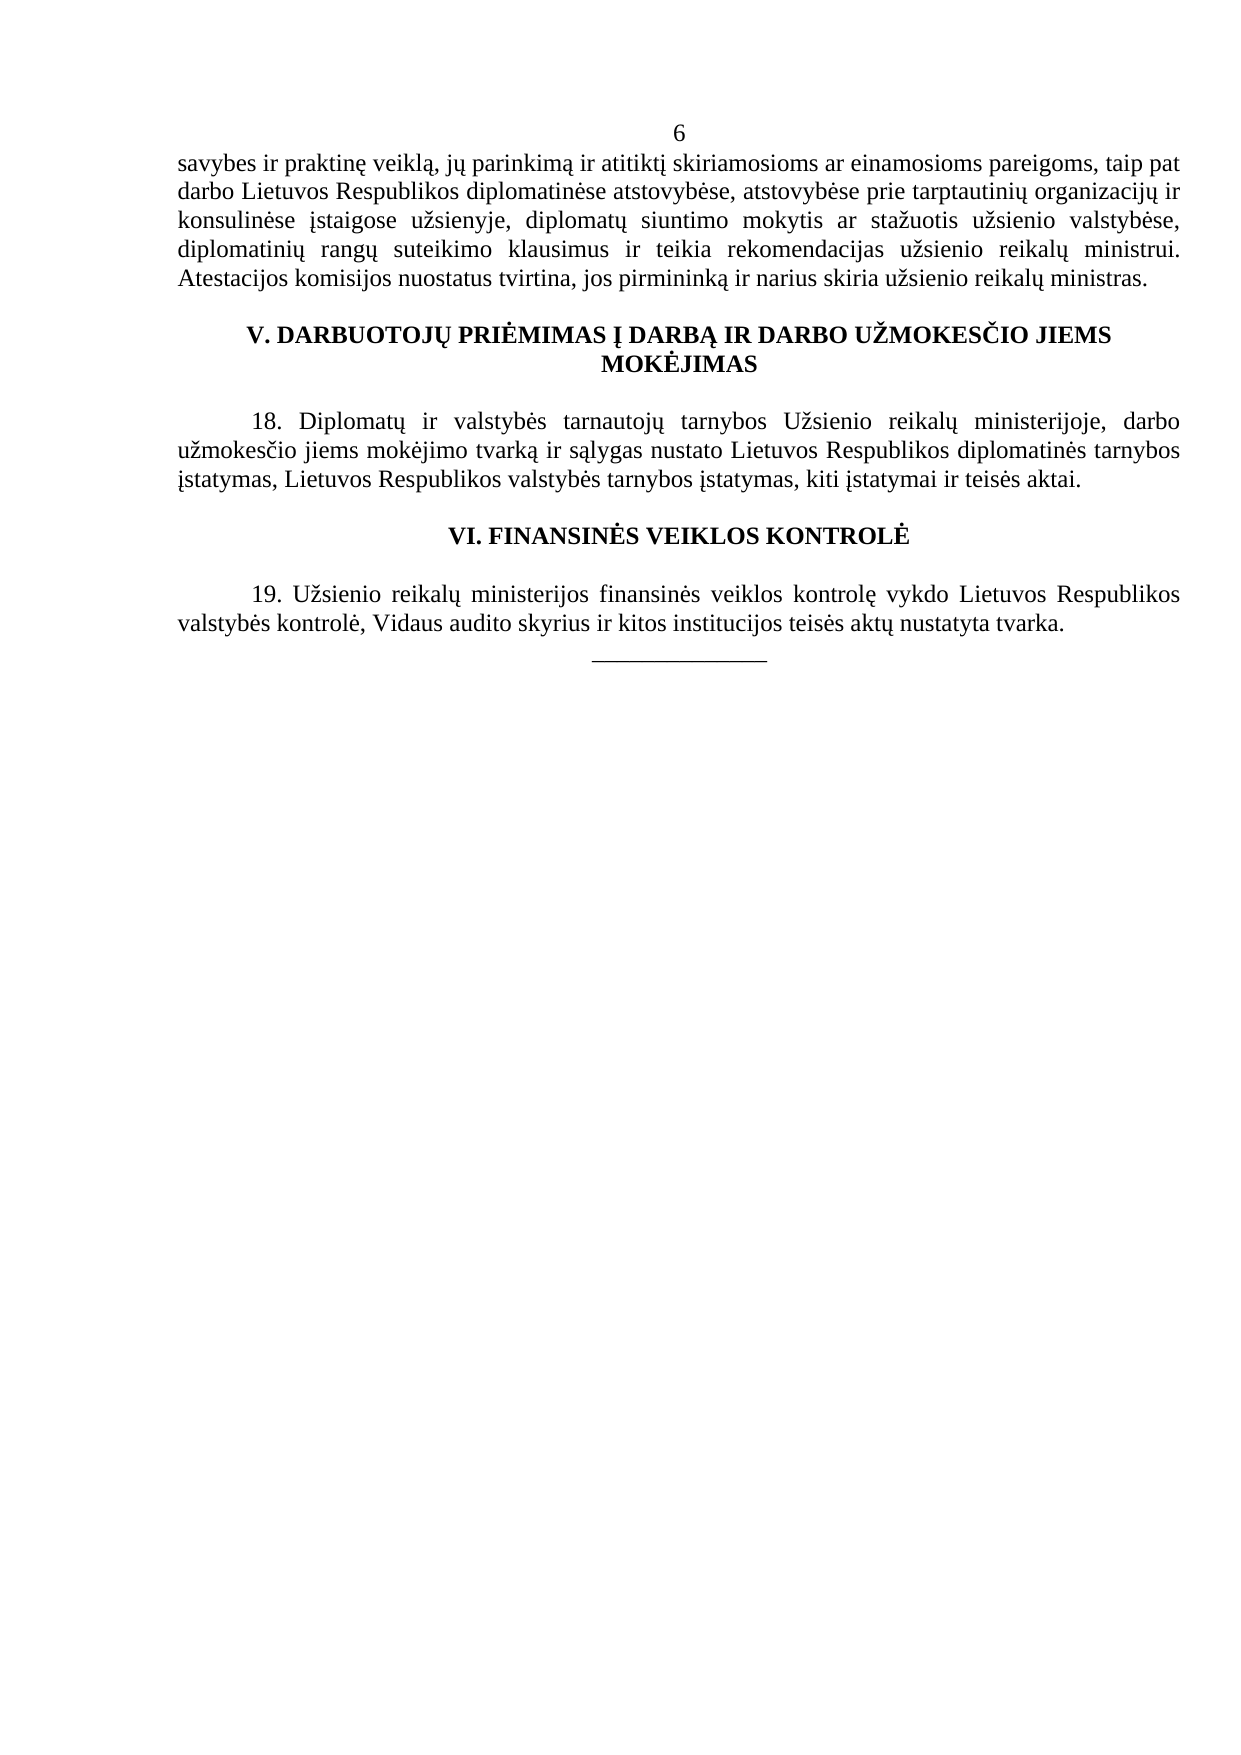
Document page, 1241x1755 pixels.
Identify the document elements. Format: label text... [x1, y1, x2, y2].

text 18. Diplomatų ir valstybės tarnautojų tarnybos Užsienio reikalų ministerijoje, darbo užmokesčio jiems mokėjimo tvarką ir sąlygas nustato Lietuvos Respublikos diplomatinės tarnybos įstatymas, Lietuvos Respublikos valstybės tarnybos įstatymas, kiti įstatymai ir teisės aktai. [177, 406, 1181, 493]
text ______________ [177, 636, 1181, 665]
text savybes ir praktinę veiklą, jų parinkimą ir atitiktį skiriamosioms ar einamosioms pareigoms, taip pat darbo Lietuvos Respublikos diplomatinėse atstovybėse, atstovybėse prie tarptautinių organizacijų ir konsulinėse įstaigose užsienyje, diplomatų siuntimo mokytis ar stažuotis užsienio valstybėse, diplomatinių rangų suteikimo klausimus ir teikia rekomendacijas užsienio reikalų ministrui. Atestacijos komisijos nuostatus tvirtina, jos pirmininką ir narius skiria užsienio reikalų ministras. [177, 148, 1181, 291]
text VI. FINANSINĖS VEIKLOS KONTROLĖ [177, 521, 1181, 550]
text 19. Užsienio reikalų ministerijos finansinės veiklos kontrolę vykdo Lietuvos Respublikos valstybės kontrolė, Vidaus audito skyrius ir kitos institucijos teisės aktų nustatyta tvarka. [177, 579, 1181, 636]
text V. DARBUOTOJŲ PRIĖMIMAS Į DARBĄ IR DARBO UŽMOKESČIO JIEMS MOKĖJIMAS [177, 320, 1181, 378]
